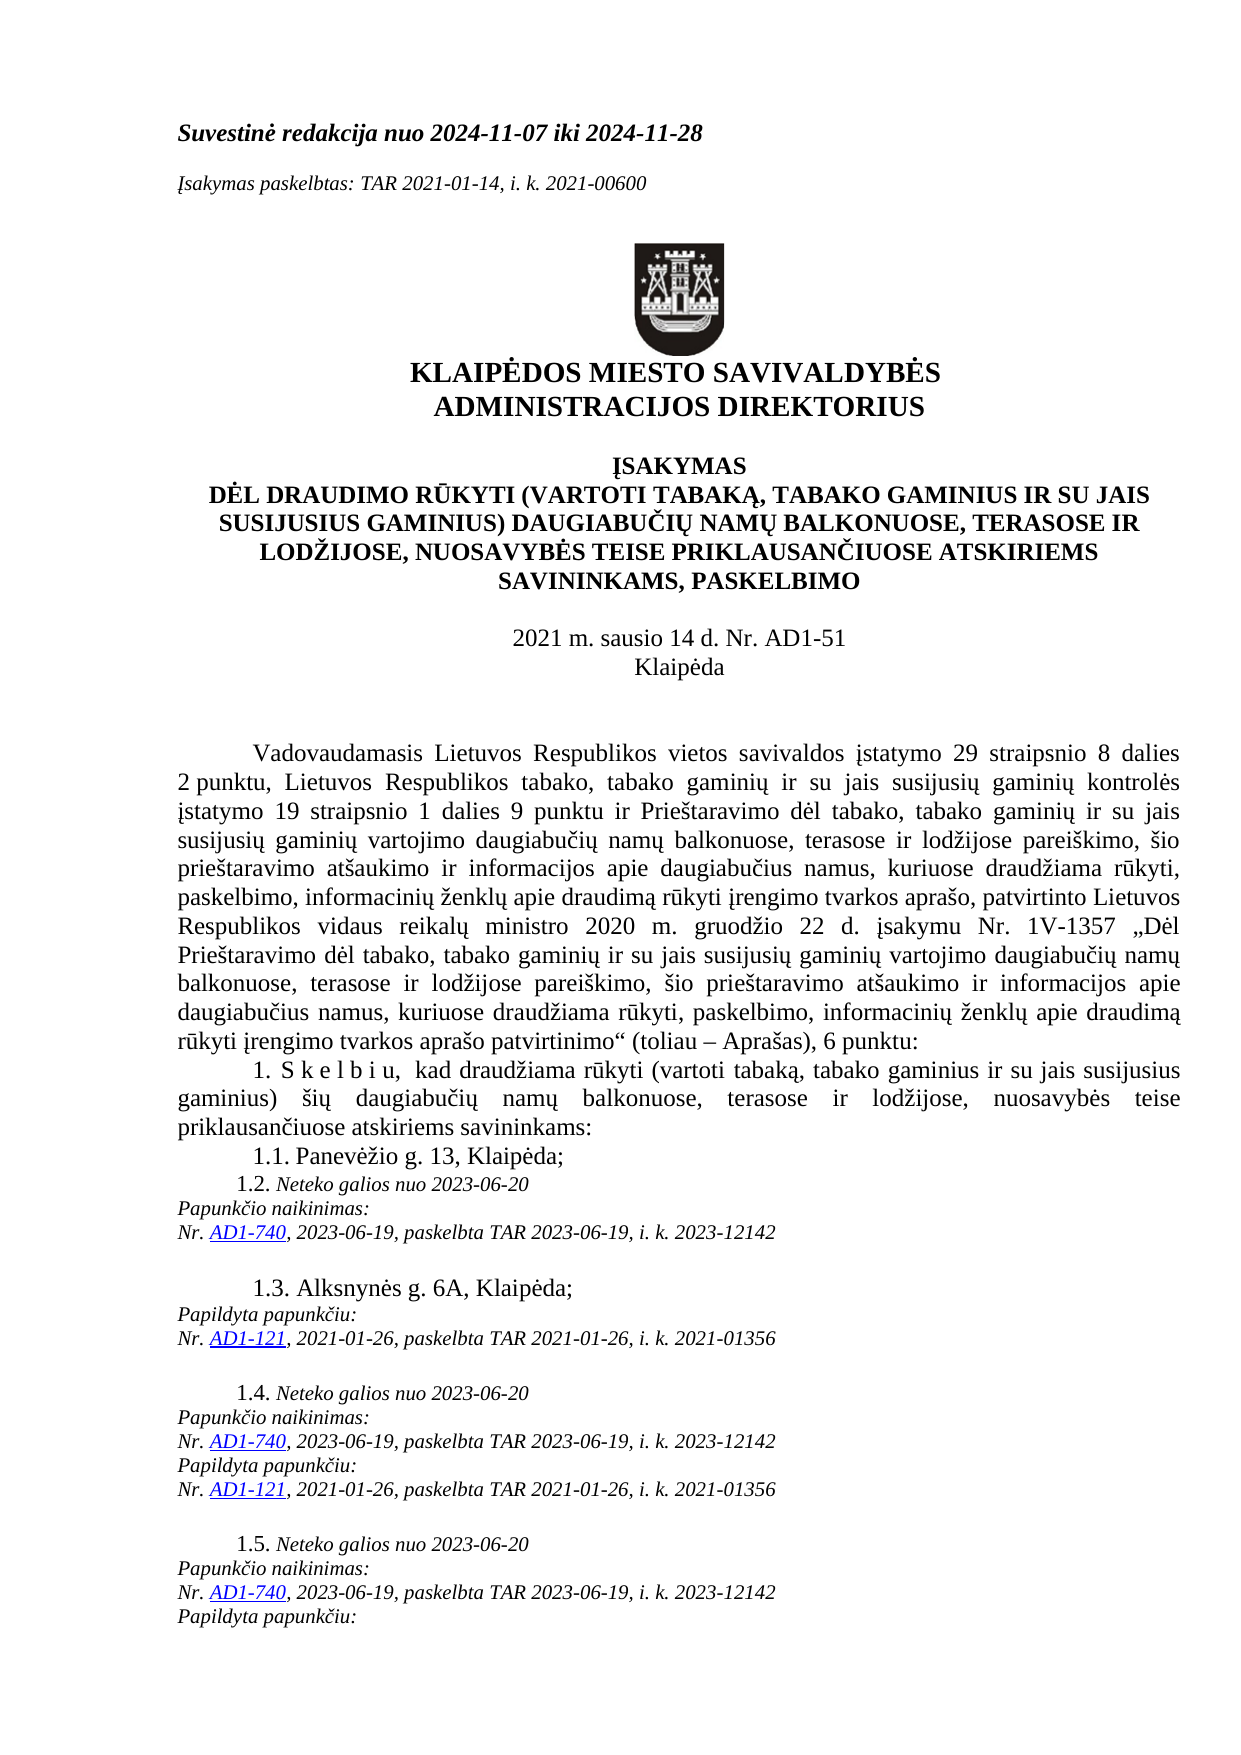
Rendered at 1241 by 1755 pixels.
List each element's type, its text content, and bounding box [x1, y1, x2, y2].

text 1.1. Panevėžio g. 13, Klaipėda; [177, 1141, 1181, 1170]
text 2021 m. sausio 14 d. Nr. AD1-51 [177, 623, 1181, 652]
text Papunkčio naikinimas: [177, 1405, 1181, 1429]
text Nr. AD1-740, 2023-06-19, paskelbta TAR 2023-06-19, i. k. 2023-12142 [177, 1429, 1181, 1453]
text ADMINISTRACIJOS DIREKTORIUS [177, 389, 1181, 422]
text Nr. AD1-121, 2021-01-26, paskelbta TAR 2021-01-26, i. k. 2021-01356 [177, 1326, 1181, 1350]
text Nr. AD1-121, 2021-01-26, paskelbta TAR 2021-01-26, i. k. 2021-01356 [177, 1477, 1181, 1501]
text 1.3. Alksnynės g. 6A, Klaipėda; [177, 1273, 1181, 1302]
text Nr. AD1-740, 2023-06-19, paskelbta TAR 2023-06-19, i. k. 2023-12142 [177, 1580, 1181, 1604]
text Papunkčio naikinimas: [177, 1196, 1181, 1220]
text KLAIPĖDOS MIESTO SAVIVALDYBĖS [177, 355, 1181, 389]
text Klaipėda [177, 652, 1181, 681]
text Nr. AD1-740, 2023-06-19, paskelbta TAR 2023-06-19, i. k. 2023-12142 [177, 1220, 1181, 1244]
text DĖL DRAUDIMO RŪKYTI (VARTOTI TABAKĄ, TABAKO GAMINIUS IR SU JAIS SUSIJUSIUS GAMINIUS) DAUGIABUČIŲ NAMŲ BALKONUOSE, TERASOSE IR LODŽIJOSE, NUOSAVYBĖS TEISE PRIKLAUSANČIUOSE ATSKIRIEMS SAVININKAMS, PASKELBIMO [177, 480, 1181, 595]
text 1.4. Neteko galios nuo 2023-06-20 [177, 1378, 1181, 1405]
text Įsakymas paskelbtas: TAR 2021-01-14, i. k. 2021-00600 [177, 171, 1181, 195]
text Suvestinė redakcija nuo 2024-11-07 iki 2024-11-28 [177, 118, 1181, 147]
text Vadovaudamasis Lietuvos Respublikos vietos savivaldos įstatymo 29 straipsnio 8 dalies 2 punktu, Lietuvos Respublikos tabako, tabako gaminių ir su jais susijusių gaminių kontrolės įstatymo 19 straipsnio 1 dalies 9 punktu ir Prieštaravimo dėl tabako, tabako gaminių ir su jais susijusių gaminių vartojimo daugiabučių namų balkonuose, terasose ir lodžijose pareiškimo, šio prieštaravimo atšaukimo ir informacijos apie daugiabučius namus, kuriuose draudžiama rūkyti, paskelbimo, informacinių ženklų apie draudimą rūkyti įrengimo tvarkos aprašo, patvirtinto Lietuvos Respublikos vidaus reikalų ministro 2020 m. gruodžio 22 d. įsakymu Nr. 1V-1357 „Dėl Prieštaravimo dėl tabako, tabako gaminių ir su jais susijusių gaminių vartojimo daugiabučių namų balkonuose, terasose ir lodžijose pareiškimo, šio prieštaravimo atšaukimo ir informacijos apie daugiabučius namus, kuriuose draudžiama rūkyti, paskelbimo, informacinių ženklų apie draudimą rūkyti įrengimo tvarkos aprašo patvirtinimo“ (toliau – Aprašas), 6 punktu: [177, 738, 1181, 1055]
text 1. Skelbiu, kad draudžiama rūkyti (vartoti tabaką, tabako gaminius ir su jais susijusius gaminius) šių daugiabučių namų balkonuose, terasose ir lodžijose, nuosavybės teise priklausančiuose atskiriems savininkams: [177, 1055, 1181, 1141]
text Papildyta papunkčiu: [177, 1604, 1181, 1628]
text 1.5. Neteko galios nuo 2023-06-20 [177, 1530, 1181, 1556]
text ĮSAKYMAS [177, 451, 1181, 480]
text Papildyta papunkčiu: [177, 1302, 1181, 1326]
text Papunkčio naikinimas: [177, 1556, 1181, 1580]
text Papildyta papunkčiu: [177, 1453, 1181, 1477]
text 1.2. Neteko galios nuo 2023-06-20 [177, 1170, 1181, 1196]
